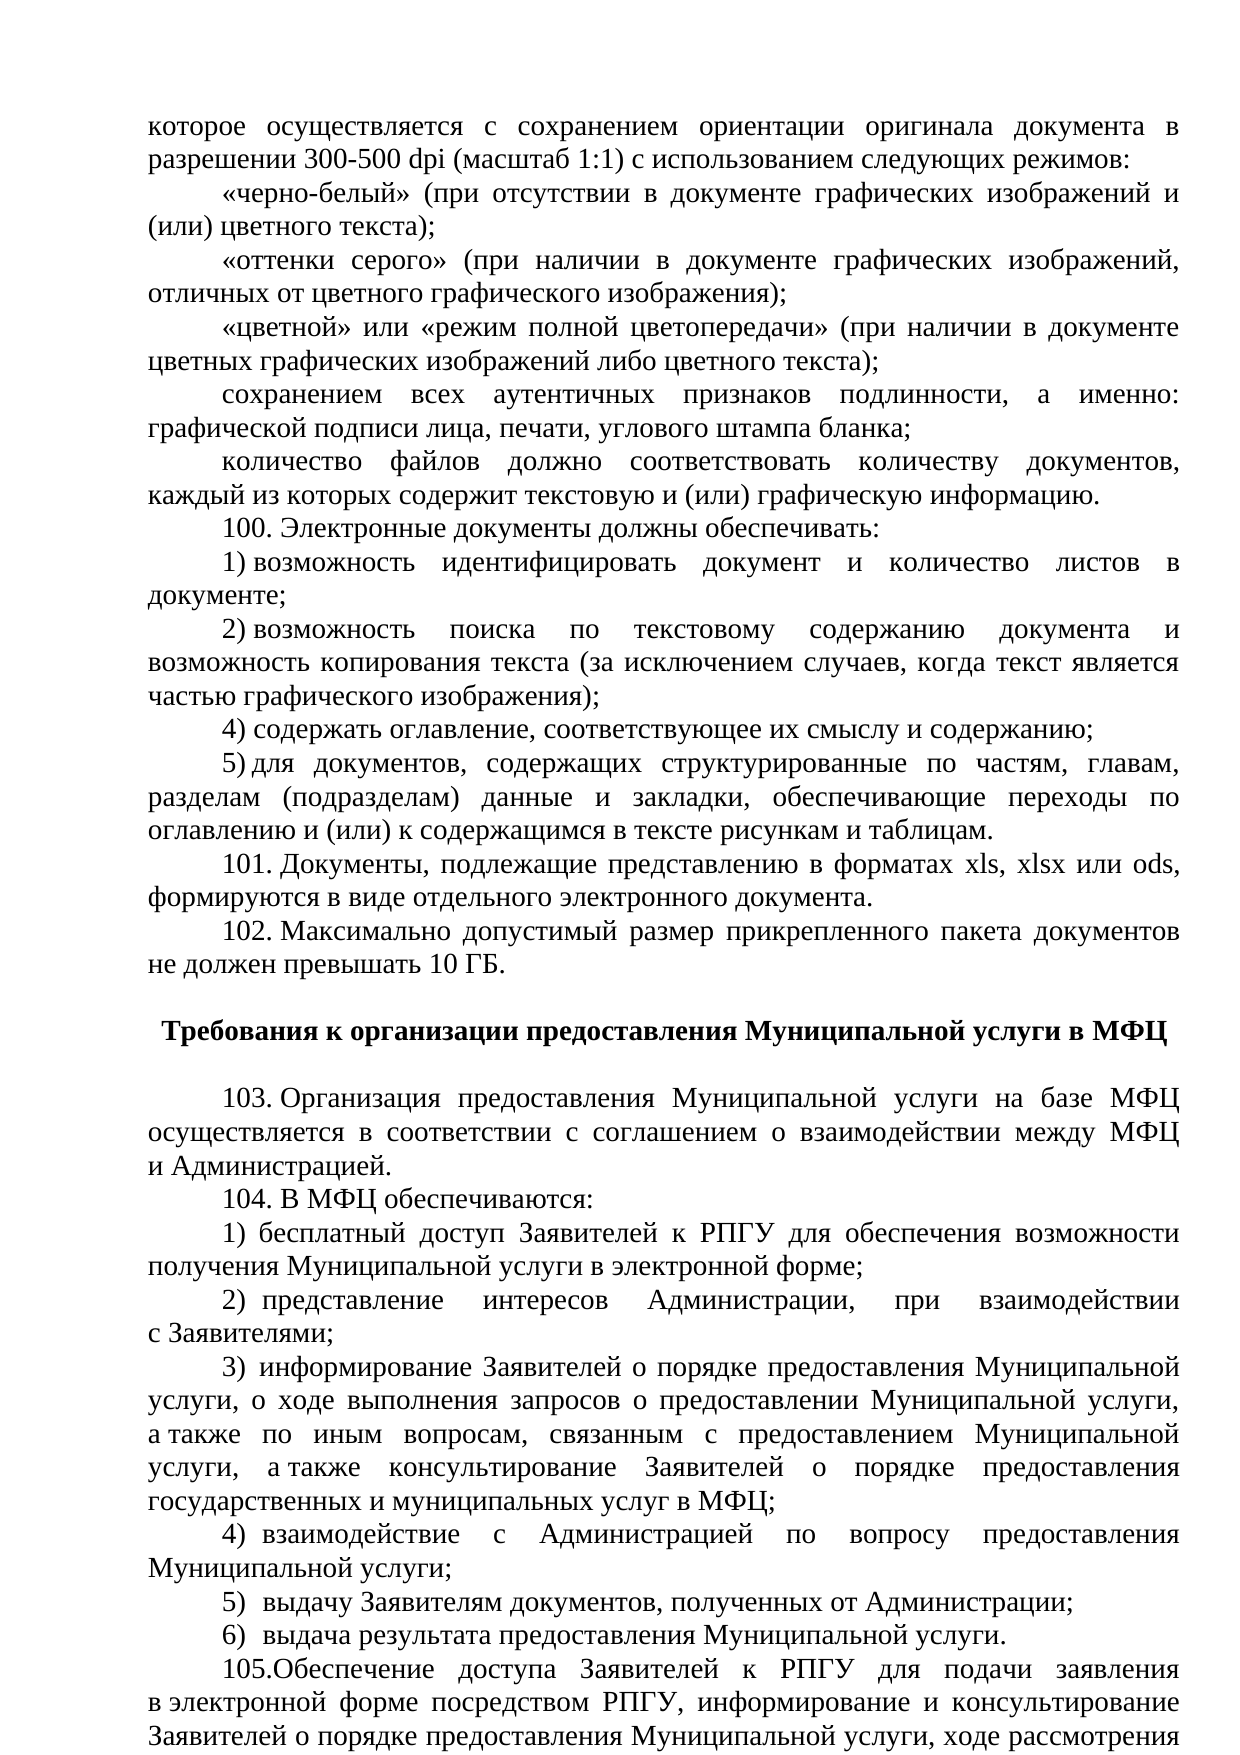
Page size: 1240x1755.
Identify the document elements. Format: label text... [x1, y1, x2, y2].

text 100. Электронные документы должны обеспечивать: [148, 510, 1181, 544]
text 101. Документы, подлежащие представлению в форматах xls, xlsx или ods, формируются в виде отдельного электронного документа. [148, 846, 1181, 913]
text 5) для документов, содержащих структурированные по частям, главам, разделам (подразделам) данные и закладки, обеспечивающие переходы по оглавлению и (или) к содержащимся в тексте рисункам и таблицам. [148, 745, 1181, 846]
text «цветной» или «режим полной цветопередачи» (при наличии в документе цветных графических изображений либо цветного текста); [148, 309, 1181, 376]
text 1) возможность идентифицировать документ и количество листов в документе; [148, 544, 1181, 611]
text 2) представление интересов Администрации, при взаимодействии с Заявителями; [148, 1282, 1181, 1349]
text 105.Обеспечение доступа Заявителей к РПГУ для подачи заявления в электронной форме посредством РПГУ, информирование и консультирование Заявителей о порядке предоставления Муниципальной услуги, ходе рассмотрения [148, 1651, 1181, 1751]
text 5) выдачу Заявителям документов, полученных от Администрации; [148, 1584, 1181, 1617]
text 1) бесплатный доступ Заявителей к РПГУ для обеспечения возможности получения Муниципальной услуги в электронной форме; [148, 1215, 1181, 1282]
text 103. Организация предоставления Муниципальной услуги на базе МФЦ осуществляется в соответствии с соглашением о взаимодействии между МФЦ и Администрацией. [148, 1081, 1181, 1181]
text 4) содержать оглавление, соответствующее их смыслу и содержанию; [148, 712, 1181, 745]
text сохранением всех аутентичных признаков подлинности, а именно: графической подписи лица, печати, углового штампа бланка; [148, 376, 1181, 443]
text «оттенки серого» (при наличии в документе графических изображений, отличных от цветного графического изображения); [148, 242, 1181, 309]
text «черно-белый» (при отсутствии в документе графических изображений и (или) цветного текста); [148, 175, 1181, 242]
text которое осуществляется с сохранением ориентации оригинала документа в разрешении 300-500 dpi (масштаб 1:1) с использованием следующих режимов: [148, 108, 1181, 175]
text 4) взаимодействие с Администрацией по вопросу предоставления Муниципальной услуги; [148, 1517, 1181, 1584]
text 3) информирование Заявителей о порядке предоставления Муниципальной услуги, о ходе выполнения запросов о предоставлении Муниципальной услуги, а также по иным вопросам, связанным с предоставлением Муниципальной услуги, а также консультирование Заявителей о порядке предоставления государственных и муниципальных услуг в МФЦ; [148, 1349, 1181, 1517]
text 6) выдача результата предоставления Муниципальной услуги. [148, 1617, 1181, 1651]
text 2) возможность поиска по текстовому содержанию документа и возможность копирования текста (за исключением случаев, когда текст является частью графического изображения); [148, 611, 1181, 712]
text 102. Максимально допустимый размер прикрепленного пакета документов не должен превышать 10 ГБ. [148, 913, 1181, 980]
text Требования к организации предоставления Муниципальной услуги в МФЦ [148, 1013, 1181, 1047]
text 104. В МФЦ обеспечиваются: [148, 1181, 1181, 1215]
text количество файлов должно соответствовать количеству документов, каждый из которых содержит текстовую и (или) графическую информацию. [148, 443, 1181, 510]
